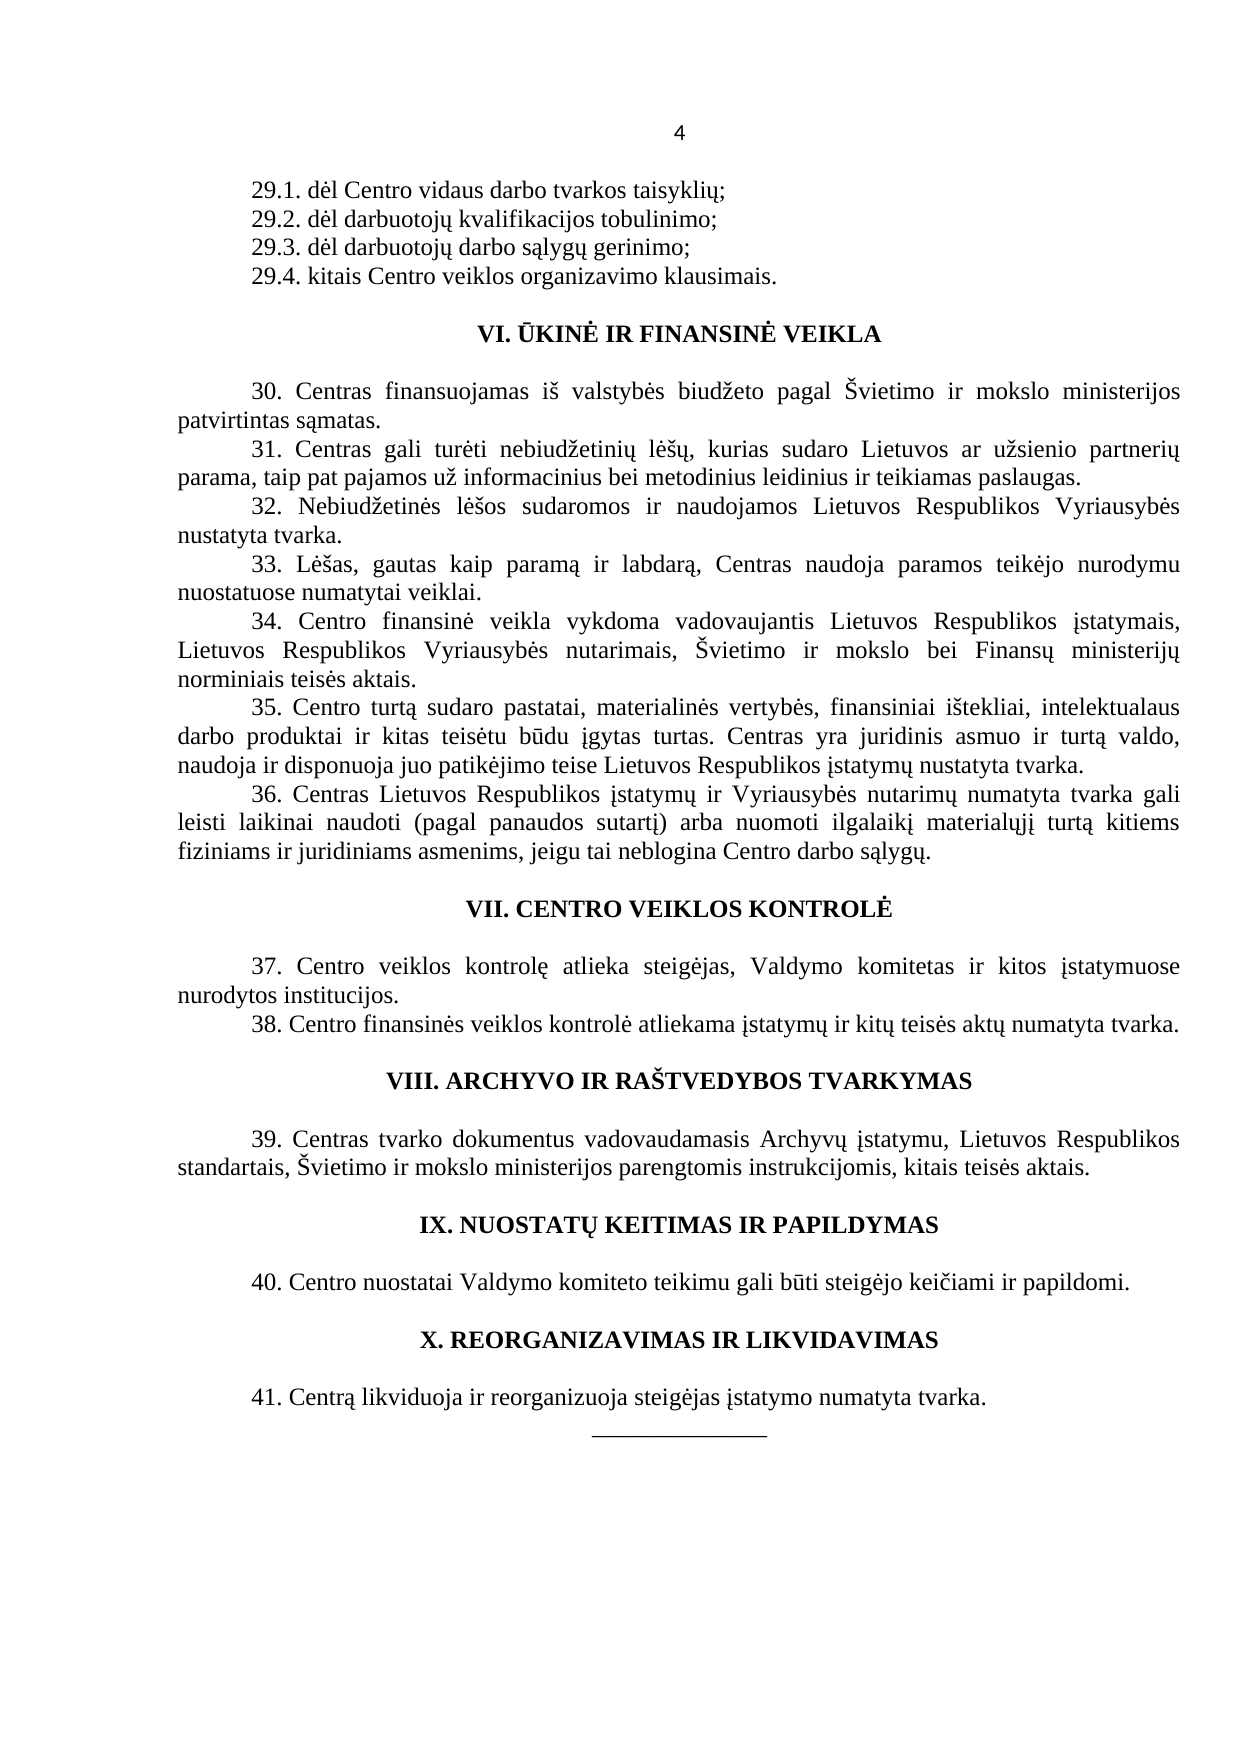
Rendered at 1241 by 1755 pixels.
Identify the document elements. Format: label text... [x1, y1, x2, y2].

text 29.4. kitais Centro veiklos organizavimo klausimais. [177, 261, 1181, 290]
text 29.1. dėl Centro vidaus darbo tvarkos taisyklių; [177, 175, 1181, 204]
text 34. Centro finansinė veikla vykdoma vadovaujantis Lietuvos Respublikos įstatymais, Lietuvos Respublikos Vyriausybės nutarimais, Švietimo ir mokslo bei Finansų ministerijų norminiais teisės aktais. [177, 606, 1181, 692]
text VII. CENTRO VEIKLOS KONTROLĖ [177, 894, 1181, 922]
text 29.2. dėl darbuotojų kvalifikacijos tobulinimo; [177, 204, 1181, 232]
text 38. Centro finansinės veiklos kontrolė atliekama įstatymų ir kitų teisės aktų numatyta tvarka. [177, 1009, 1181, 1037]
text 40. Centro nuostatai Valdymo komiteto teikimu gali būti steigėjo keičiami ir papildomi. [177, 1267, 1181, 1296]
text X. REORGANIZAVIMAS IR LIKVIDAVIMAS [177, 1325, 1181, 1354]
text 39. Centras tvarko dokumentus vadovaudamasis Archyvų įstatymu, Lietuvos Respublikos standartais, Švietimo ir mokslo ministerijos parengtomis instrukcijomis, kitais teisės aktais. [177, 1124, 1181, 1181]
text 37. Centro veiklos kontrolę atlieka steigėjas, Valdymo komitetas ir kitos įstatymuose nurodytos institucijos. [177, 951, 1181, 1009]
text 36. Centras Lietuvos Respublikos įstatymų ir Vyriausybės nutarimų numatyta tvarka gali leisti laikinai naudoti (pagal panaudos sutartį) arba nuomoti ilgalaikį materialųjį turtą kitiems fiziniams ir juridiniams asmenims, jeigu tai neblogina Centro darbo sąlygų. [177, 779, 1181, 865]
text 31. Centras gali turėti nebiudžetinių lėšų, kurias sudaro Lietuvos ar užsienio partnerių parama, taip pat pajamos už informacinius bei metodinius leidinius ir teikiamas paslaugas. [177, 434, 1181, 491]
text IX. NUOSTATŲ KEITIMAS IR PAPILDYMAS [177, 1210, 1181, 1239]
text VIII. ARCHYVO IR RAŠTVEDYBOS TVARKYMAS [177, 1066, 1181, 1095]
text 41. Centrą likviduoja ir reorganizuoja steigėjas įstatymo numatyta tvarka. [177, 1382, 1181, 1411]
text 29.3. dėl darbuotojų darbo sąlygų gerinimo; [177, 232, 1181, 261]
text VI. ŪKINĖ IR FINANSINĖ VEIKLA [177, 319, 1181, 347]
text 33. Lėšas, gautas kaip paramą ir labdarą, Centras naudoja paramos teikėjo nurodymu nuostatuose numatytai veiklai. [177, 549, 1181, 606]
text 32. Nebiudžetinės lėšos sudaromos ir naudojamos Lietuvos Respublikos Vyriausybės nustatyta tvarka. [177, 491, 1181, 549]
text ______________ [177, 1411, 1181, 1440]
text 35. Centro turtą sudaro pastatai, materialinės vertybės, finansiniai ištekliai, intelektualaus darbo produktai ir kitas teisėtu būdu įgytas turtas. Centras yra juridinis asmuo ir turtą valdo, naudoja ir disponuoja juo patikėjimo teise Lietuvos Respublikos įstatymų nustatyta tvarka. [177, 692, 1181, 779]
text 30. Centras finansuojamas iš valstybės biudžeto pagal Švietimo ir mokslo ministerijos patvirtintas sąmatas. [177, 376, 1181, 434]
